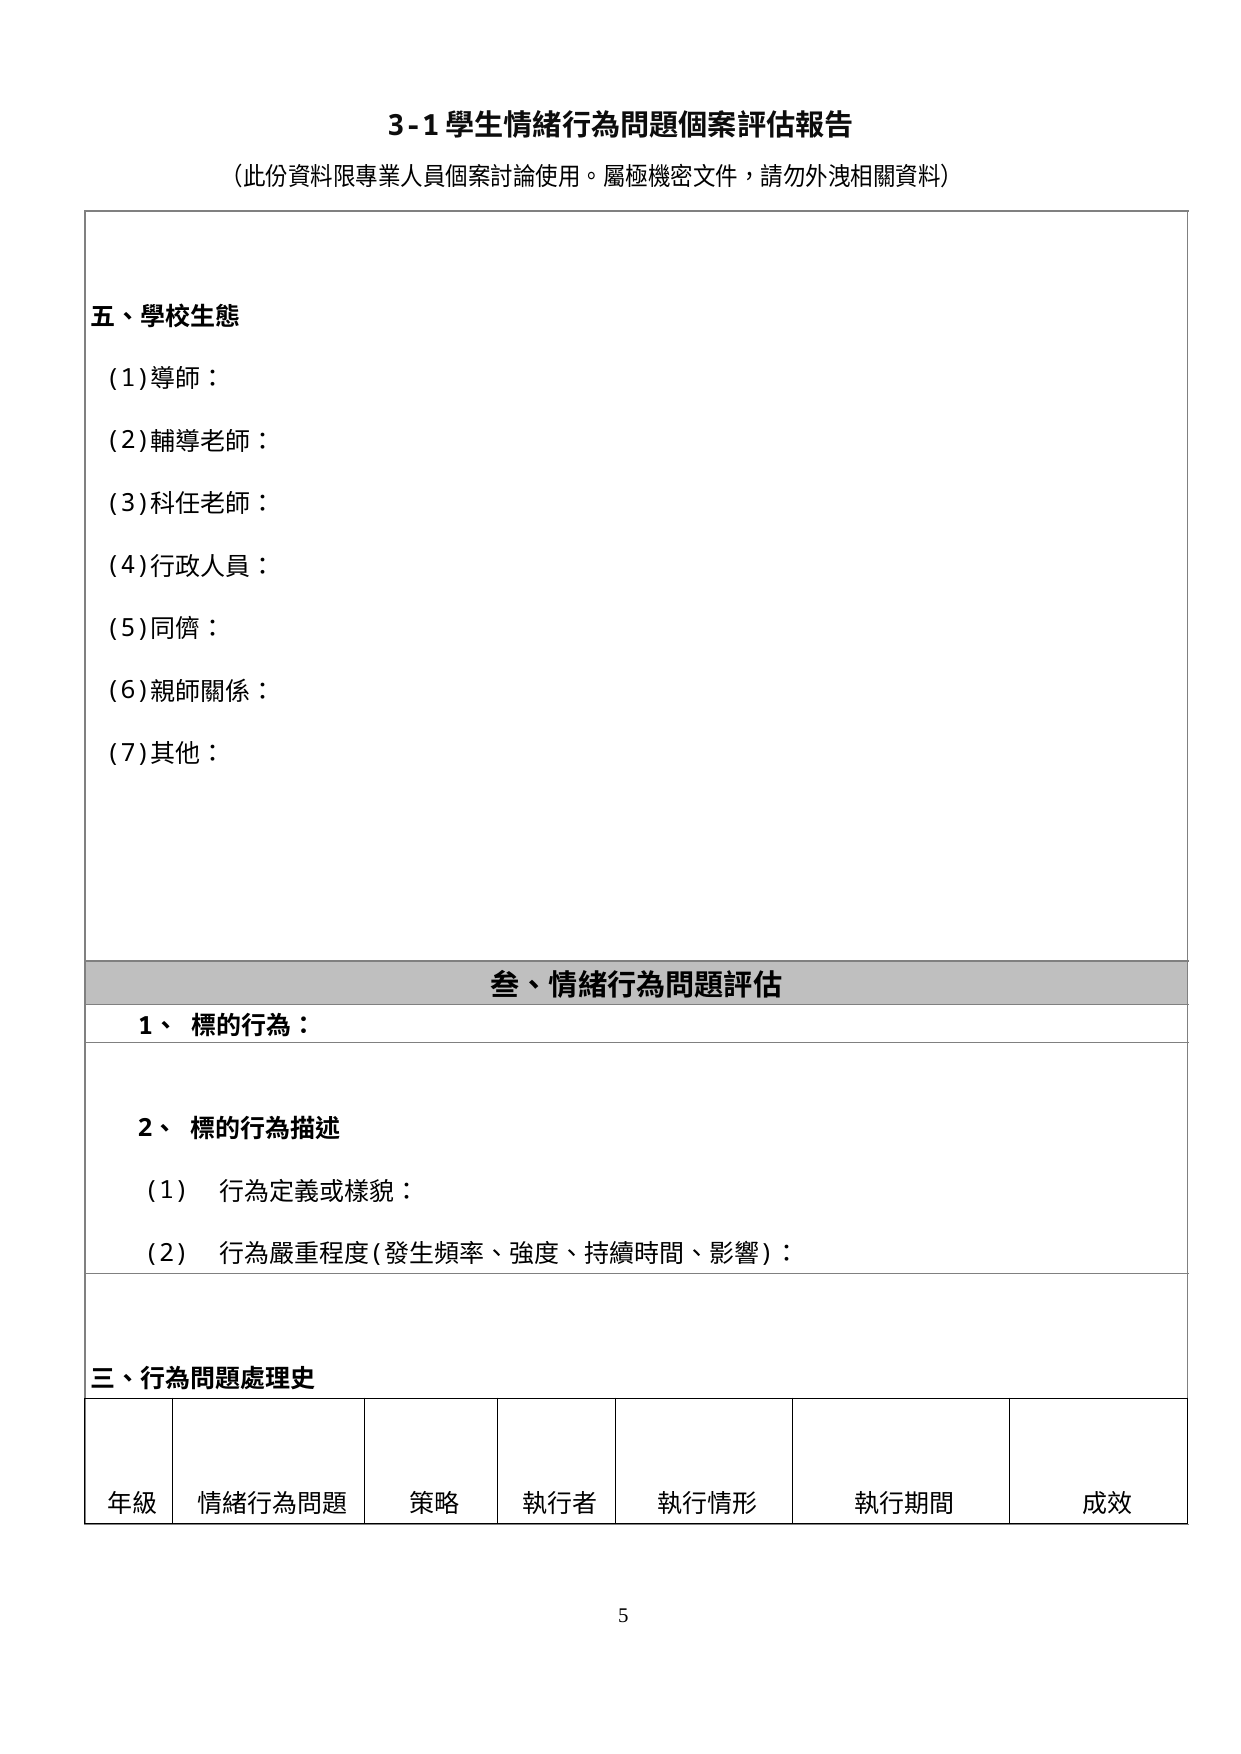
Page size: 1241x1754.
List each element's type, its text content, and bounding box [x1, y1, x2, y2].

table_header 成效 [1010, 1399, 1187, 1522]
table_cell 三、行為問題處理史 [86, 1274, 1187, 1398]
table_cell 叁、情緒行為問題評估 [86, 962, 1187, 1004]
table_header 年級 [86, 1399, 172, 1522]
table_header 執行期間 [793, 1399, 1009, 1522]
table_cell 標的行為： [86, 1005, 1187, 1042]
table_header 策略 [365, 1399, 497, 1522]
table_header 情緒行為問題 [173, 1399, 364, 1522]
table_header 執行者 [498, 1399, 615, 1522]
table_header 執行情形 [616, 1399, 792, 1522]
table_cell 五、學校生態 導師： 輔導老師： 科任老師： 行政人員： 同儕： 親師關係： 其他： [86, 212, 1187, 960]
table_cell 標的行為描述 行為定義或樣貌： 行為嚴重程度(發生頻率、強度、持續時間、影響)： [86, 1043, 1187, 1272]
